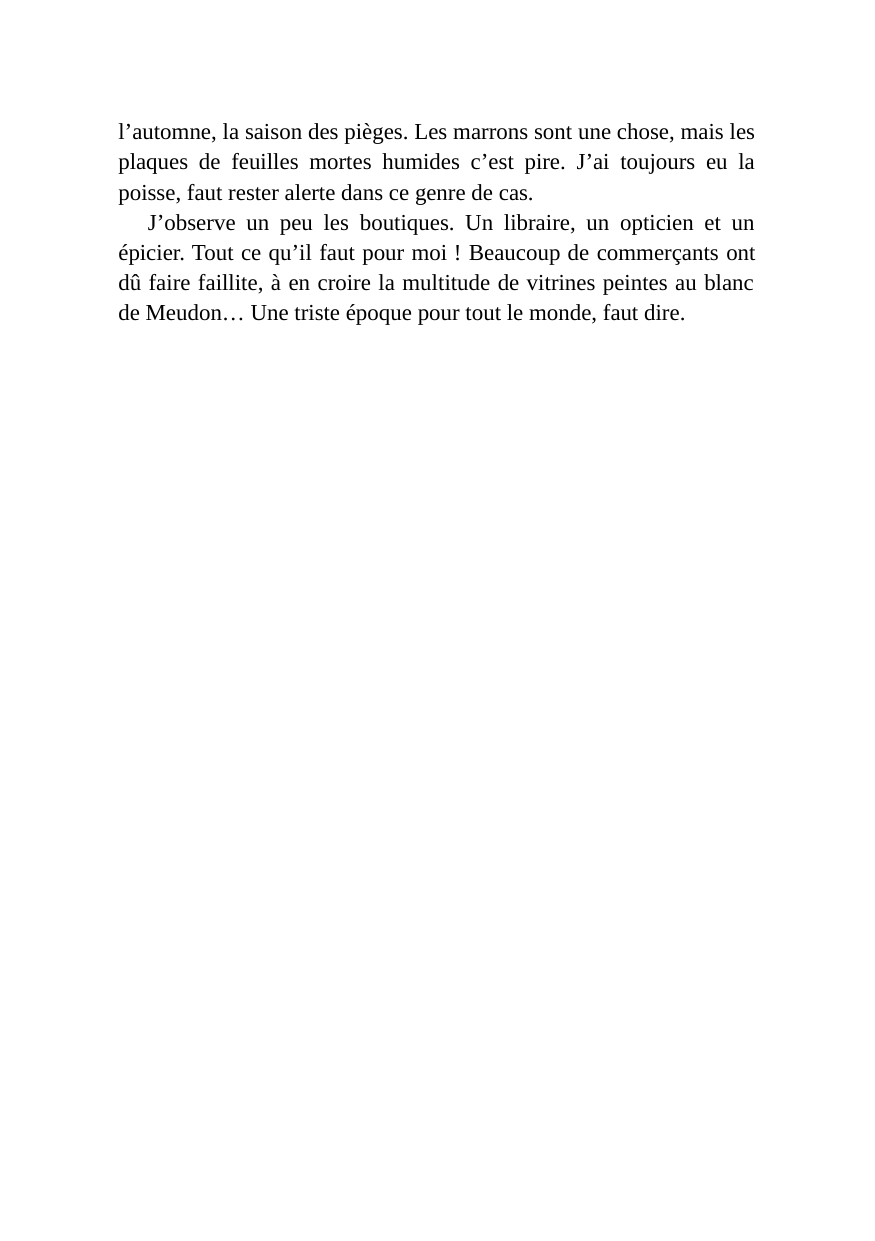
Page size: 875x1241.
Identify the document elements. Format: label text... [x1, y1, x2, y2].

text l’automne, la saison des pièges. Les marrons sont une chose, mais les plaques de feuilles mortes humides c’est pire. J’ai toujours eu la poisse, faut rester alerte dans ce genre de cas. [118, 118, 756, 205]
text J’observe un peu les boutiques. Un libraire, un opticien et un épicier. Tout ce qu’il faut pour moi ! Beaucoup de commerçants ont dû faire faillite, à en croire la multitude de vitrines peintes au blanc de Meudon… Une triste époque pour tout le monde, faut dire. [118, 209, 756, 326]
